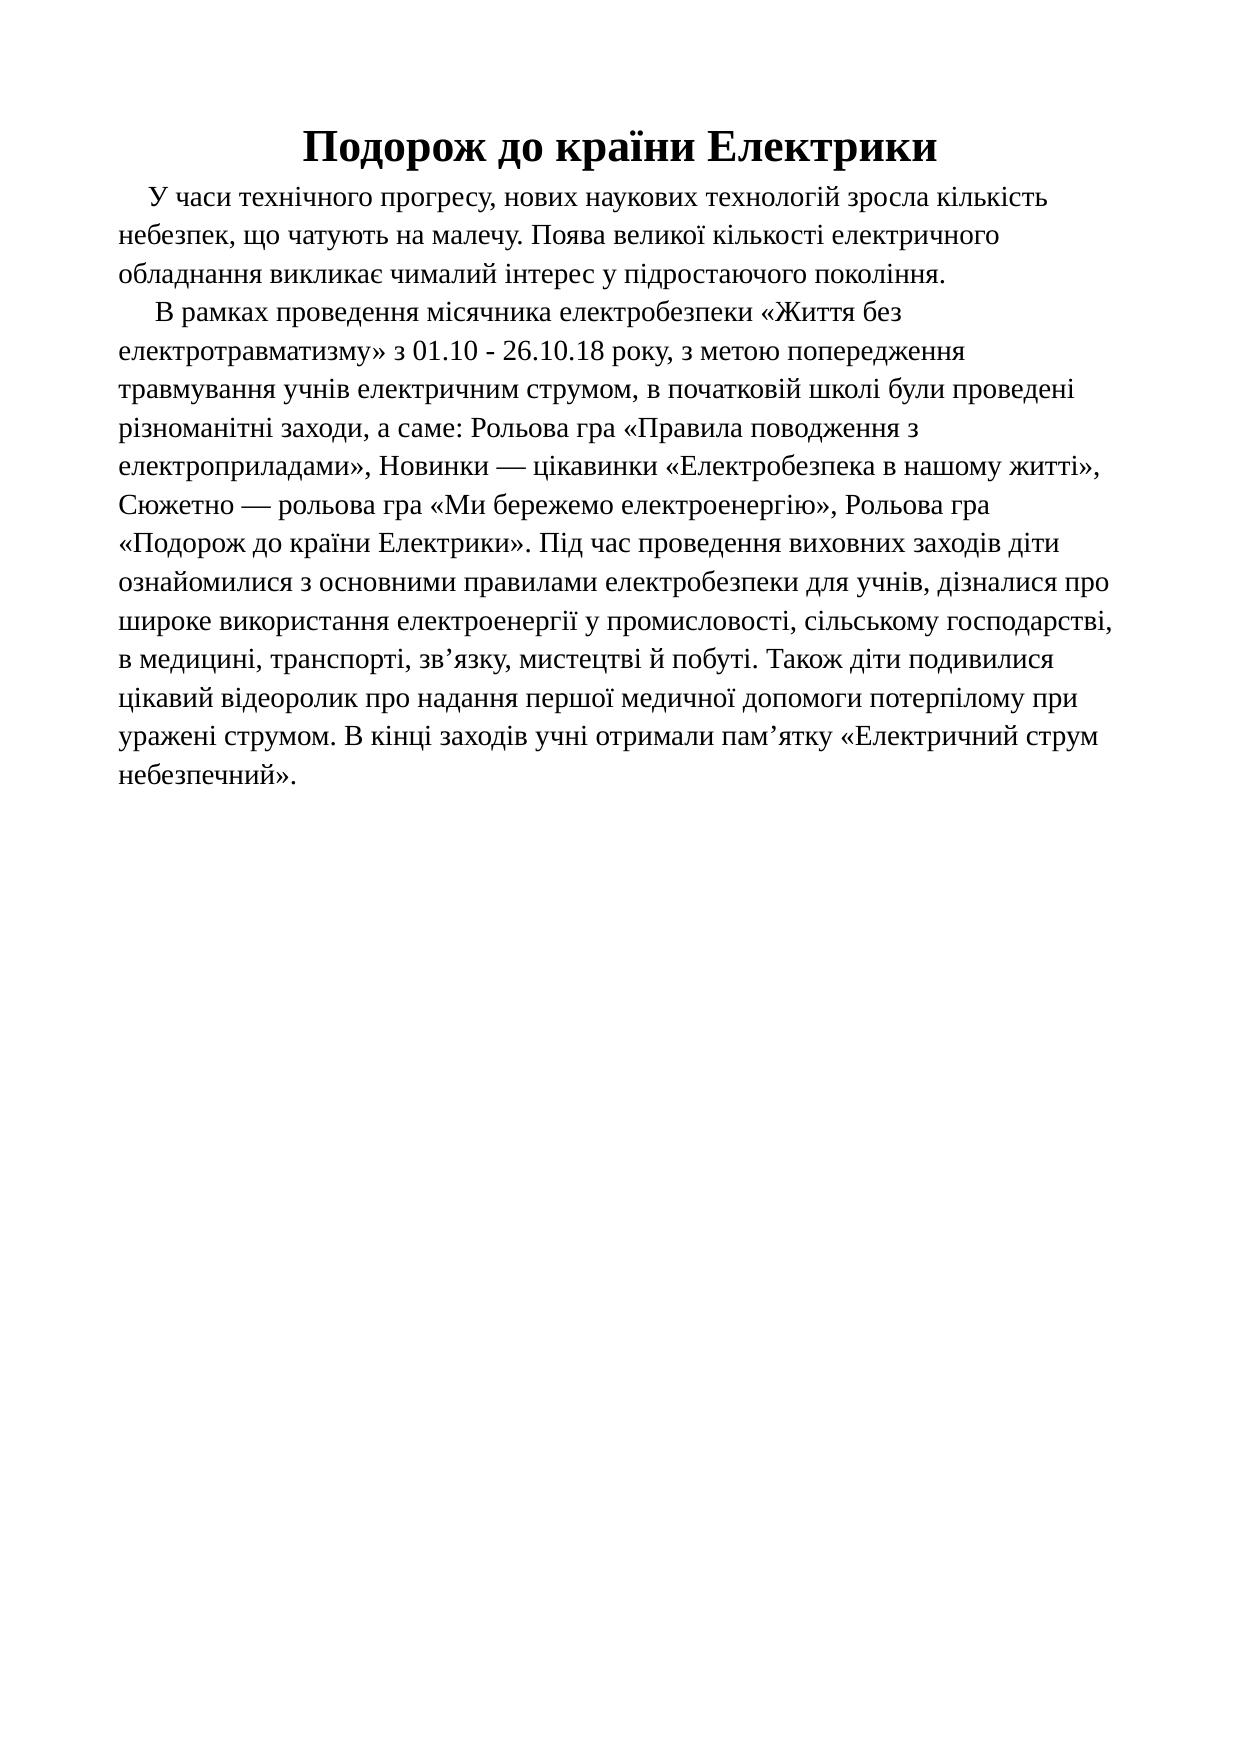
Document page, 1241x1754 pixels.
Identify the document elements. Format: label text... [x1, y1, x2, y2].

text У часи технічного прогресу, нових наукових технологій зросла кількість небезпек, що чатують на малечу. Поява великої кількості електричного обладнання викликає чималий інтерес у підростаючого покоління. [118, 179, 1122, 289]
text В рамках проведення місячника електробезпеки «Життя без електротравматизму» з 01.10 - 26.10.18 року, з метою попередження травмування учнів електричним струмом, в початковій школі були проведені різноманітні заходи, а саме: Рольова гра «Правила поводження з електроприладами», Новинки — цікавинки «Електробезпека в нашому житті», Сюжетно — рольова гра «Ми бережемо електроенергію», Рольова гра «Подорож до країни Електрики». Під час проведення виховних заходів діти ознайомилися з основними правилами електробезпеки для учнів, дізналися про широке використання електроенергії у промисловості, сільському господарстві, в медицині, транспорті, зв’язку, мистецтві й побуті. Також діти подивилися цікавий відеоролик про надання першої медичної допомоги потерпілому при уражені струмом. В кінці заходів учні отримали пам’ятку «Електричний струм небезпечний». [118, 294, 1122, 790]
text Подорож до країни Електрики [118, 118, 1122, 171]
